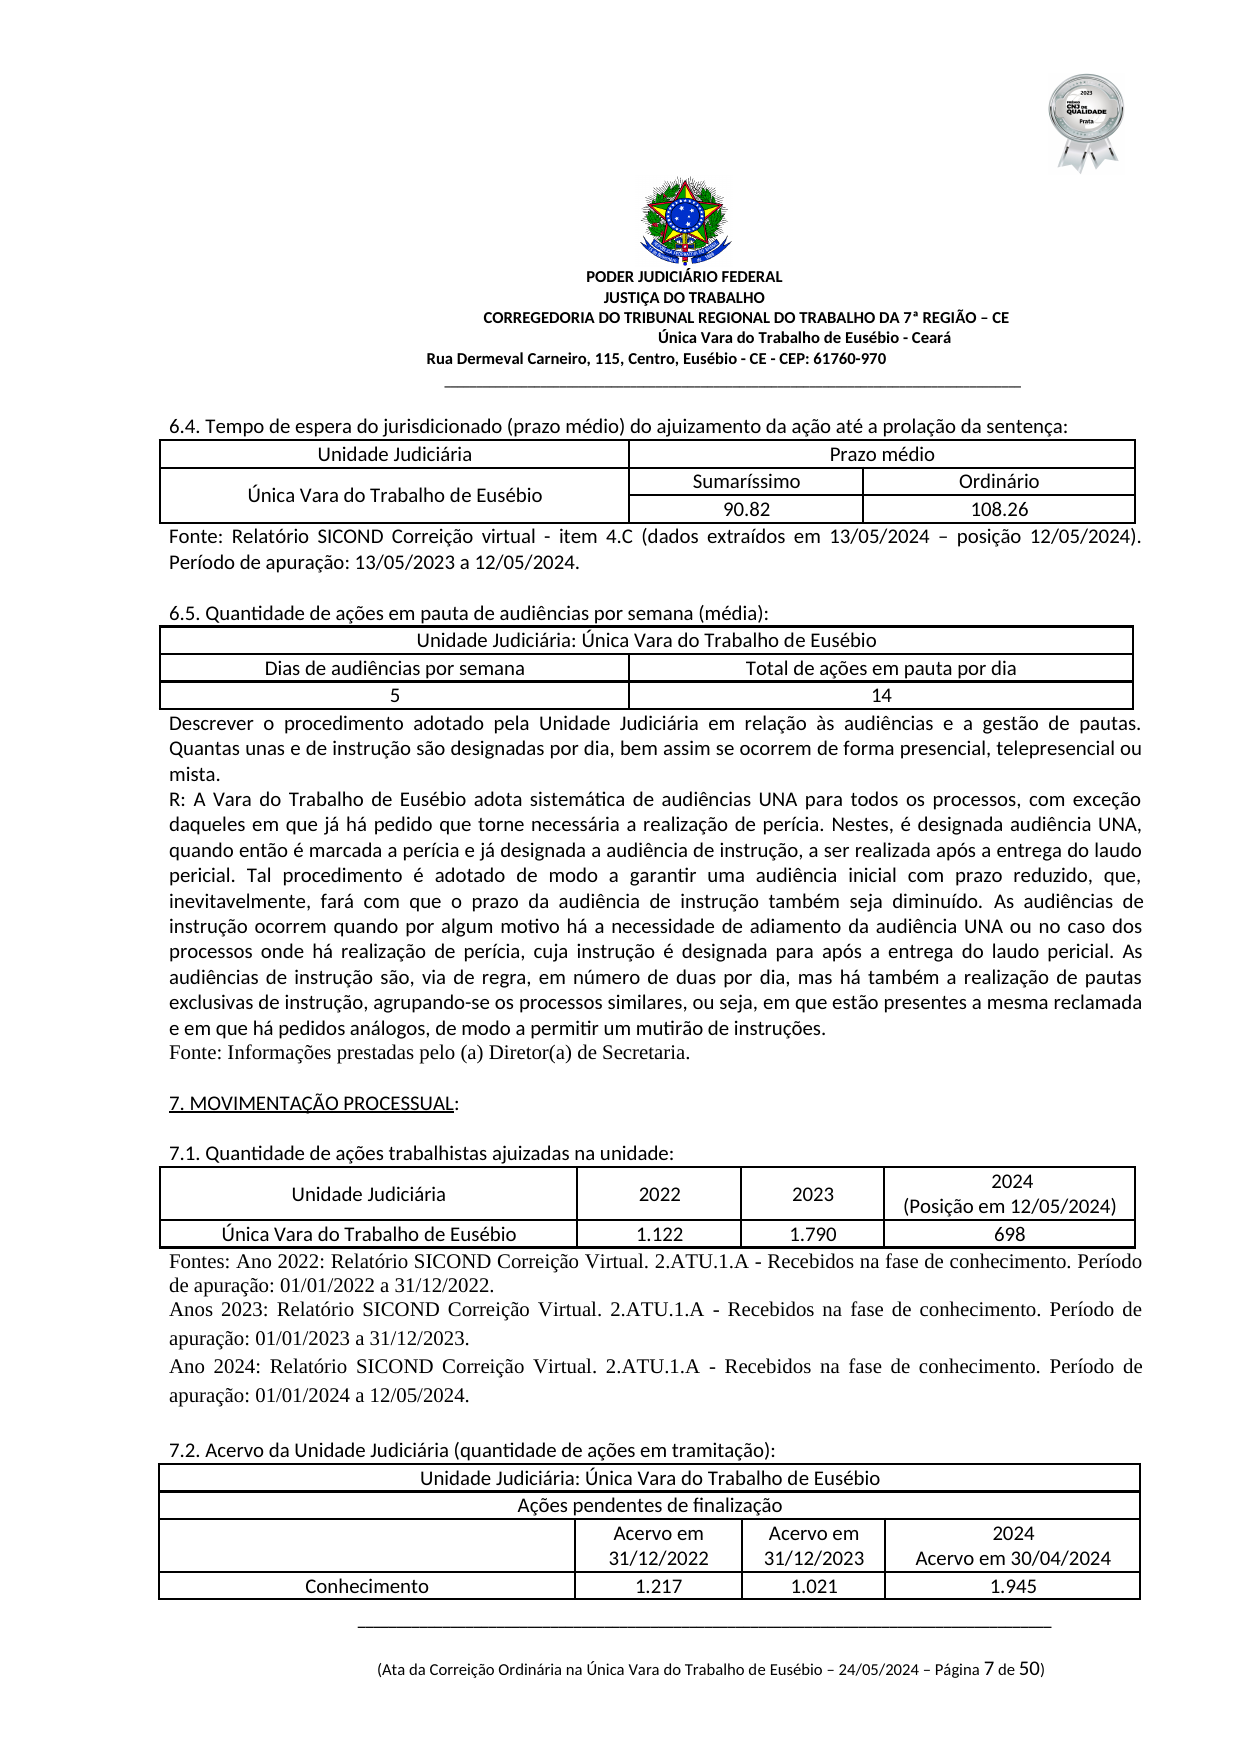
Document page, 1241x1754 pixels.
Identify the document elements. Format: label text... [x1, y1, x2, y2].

table_cell [160, 1520, 574, 1571]
text 7.2. Acervo da Unidade Judiciária (quantidade de ações em tramitação): [169, 1412, 1144, 1463]
table_cell Sumaríssimo [630, 469, 862, 494]
table_header 2022 [578, 1168, 740, 1219]
table_cell 1.021 [743, 1573, 884, 1598]
text 7. MOVIMENTAÇÃO PROCESSUAL: [169, 1090, 1144, 1115]
text Fontes: Ano 2022: Relatório SICOND Correição Virtual. 2.ATU.1.A - Recebidos na fase de conhecimento. Período de apuração: 01/01/2022 a 31/12/2022. [169, 1248, 1144, 1297]
text Ano 2024: Relatório SICOND Correição Virtual. 2.ATU.1.A - Recebidos na fase de conhecimento. Período de apuração: 01/01/2024 a 12/05/2024. [169, 1354, 1144, 1407]
table_cell Total de ações em pauta por dia [630, 655, 1132, 680]
table_cell 108.26 [864, 496, 1134, 522]
text 7.1. Quantidade de ações trabalhistas ajuizadas na unidade: [169, 1141, 1144, 1166]
table_cell Única Vara do Trabalho de Eusébio [161, 1221, 576, 1246]
table_cell Ações pendentes de finalização [160, 1493, 1139, 1518]
table_cell Ordinário [864, 469, 1134, 494]
text Fonte: Informações prestadas pelo (a) Diretor(a) de Secretaria. [169, 1040, 1144, 1064]
text Fonte: Relatório SICOND Correição virtual - item 4.C (dados extraídos em 13/05/2024 – posição 12/05/2024). Período de apuração: 13/05/2023 a 12/05/2024. [169, 524, 1144, 574]
table_header Unidade Judiciária [161, 441, 628, 467]
table_cell 2024 Acervo em 30/04/2024 [886, 1520, 1139, 1571]
table_cell 1.217 [576, 1573, 741, 1598]
table_cell Única Vara do Trabalho de Eusébio [161, 469, 628, 522]
text Descrever o procedimento adotado pela Unidade Judiciária em relação às audiências e a gestão de pautas. Quantas unas e de instrução são designadas por dia, bem assim se ocorrem de forma presencial, telepresencial ou mista. [169, 710, 1144, 786]
table_cell 1.945 [886, 1573, 1139, 1598]
picture [1048, 73, 1125, 175]
table_header Prazo médio [630, 441, 1134, 467]
table_header Unidade Judiciária: Única Vara do Trabalho de Eusébio [160, 1465, 1139, 1490]
table_cell Dias de audiências por semana [161, 655, 628, 680]
table_cell 90.82 [630, 496, 862, 522]
table_cell 1.122 [578, 1221, 740, 1246]
table_cell Acervo em 31/12/2023 [743, 1520, 884, 1571]
table_header Unidade Judiciária [161, 1168, 576, 1219]
table_cell 698 [885, 1221, 1134, 1246]
picture [635, 175, 734, 267]
table_cell Acervo em 31/12/2022 [576, 1520, 741, 1571]
text Anos 2023: Relatório SICOND Correição Virtual. 2.ATU.1.A - Recebidos na fase de conhecimento. Período de apuração: 01/01/2023 a 31/12/2023. [169, 1297, 1144, 1349]
table_cell Conhecimento [160, 1573, 574, 1598]
table_cell 5 [161, 683, 628, 708]
table_header Unidade Judiciária: Única Vara do Trabalho de Eusébio [161, 628, 1132, 653]
table_header 2023 [742, 1168, 883, 1219]
table_cell 14 [630, 683, 1132, 708]
table_header 2024 (Posição em 12/05/2024) [885, 1168, 1134, 1219]
table_cell 1.790 [742, 1221, 883, 1246]
text 6.5. Quantidade de ações em pauta de audiências por semana (média): [169, 600, 1144, 625]
text R: A Vara do Trabalho de Eusébio adota sistemática de audiências UNA para todos os processos, com exceção daqueles em que já há pedido que torne necessária a realização de perícia. Nestes, é designada audiência UNA, quando então é marcada a perícia e já designada a audiência de instrução, a ser realizada após a entrega do laudo pericial. Tal procedimento é adotado de modo a garantir uma audiência inicial com prazo reduzido, que, inevitavelmente, fará com que o prazo da audiência de instrução também seja diminuído. As audiências de instrução ocorrem quando por algum motivo há a necessidade de adiamento da audiência UNA ou no caso dos processos onde há realização de perícia, cuja instrução é designada para após a entrega do laudo pericial. As audiências de instrução são, via de regra, em número de duas por dia, mas há também a realização de pautas exclusivas de instrução, agrupando-se os processos similares, ou seja, em que estão presentes a mesma reclamada e em que há pedidos análogos, de modo a permitir um mutirão de instruções. [169, 786, 1144, 1040]
text 6.4. Tempo de espera do jurisdicionado (prazo médio) do ajuizamento da ação até a prolação da sentença: [169, 414, 1144, 439]
